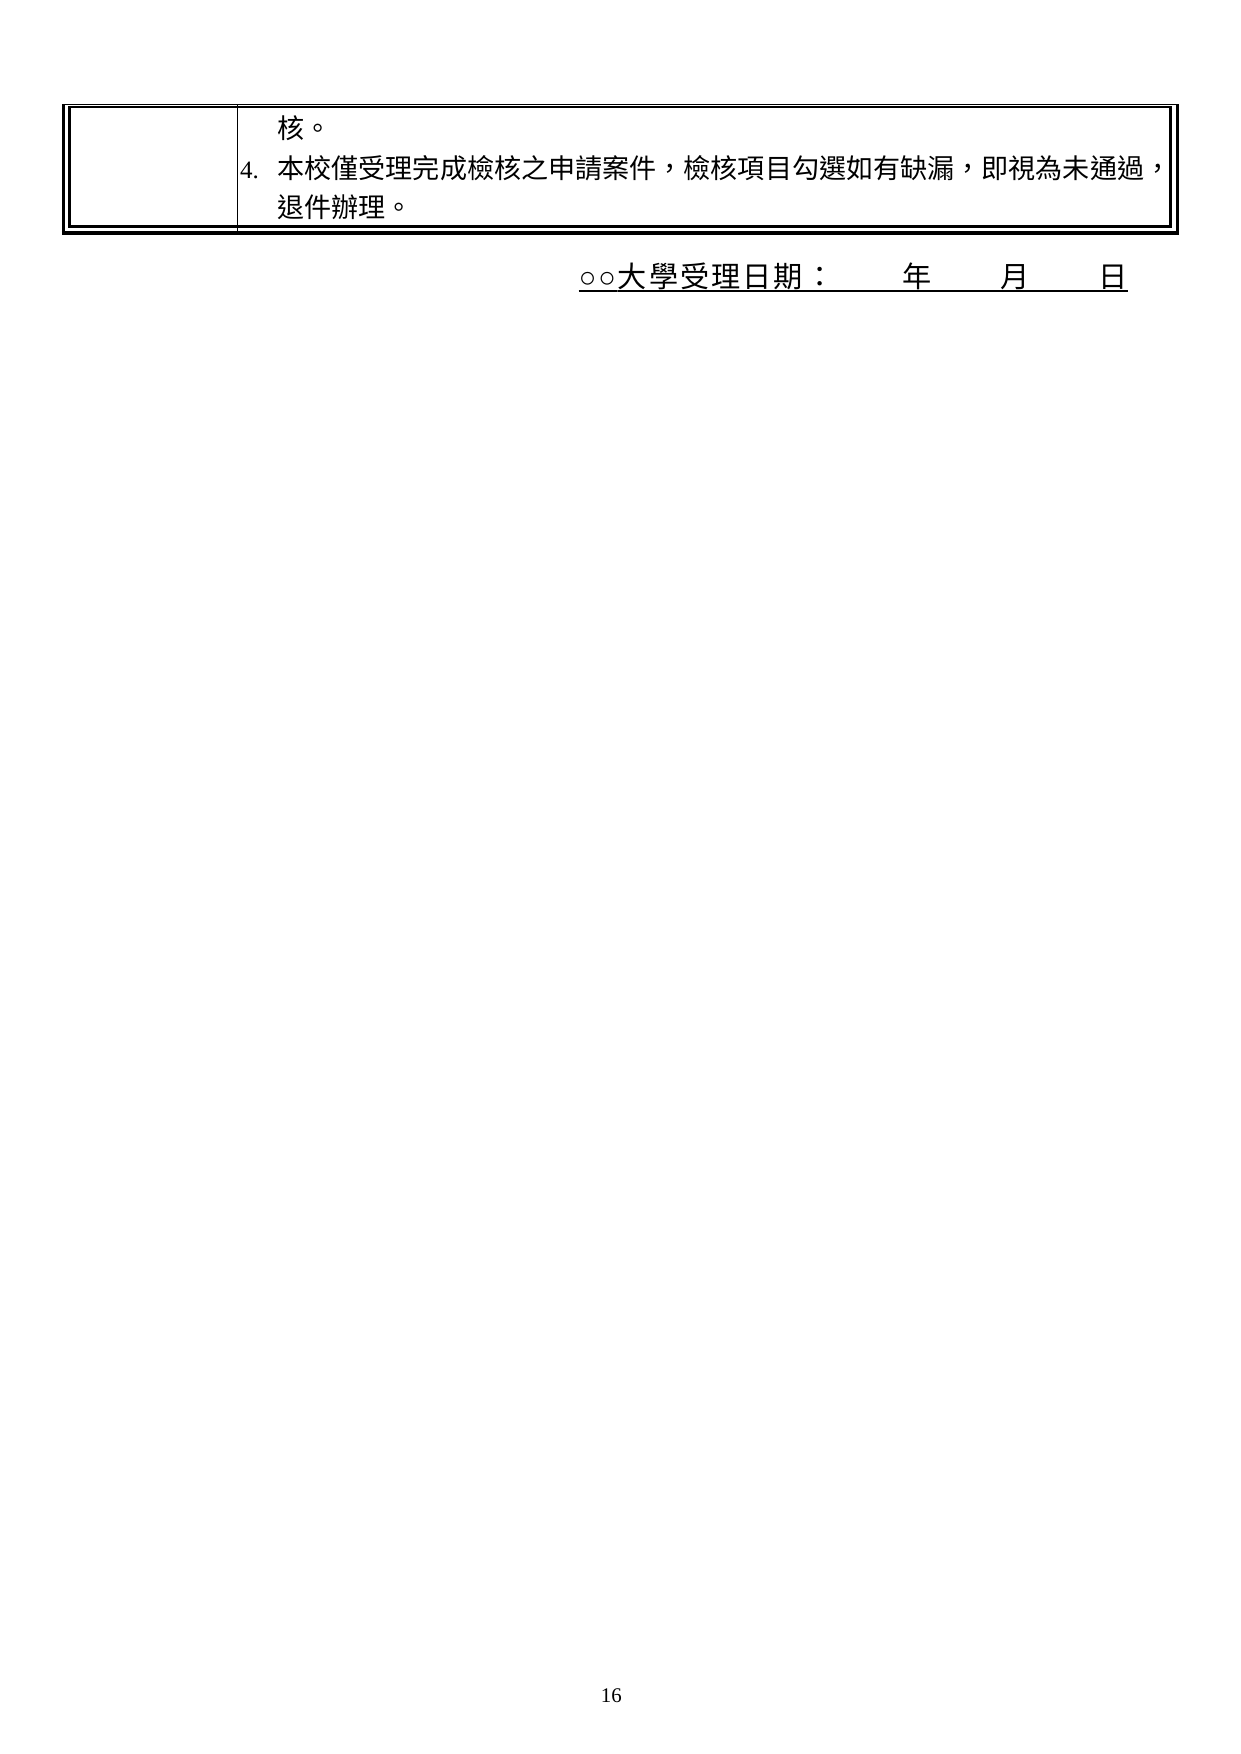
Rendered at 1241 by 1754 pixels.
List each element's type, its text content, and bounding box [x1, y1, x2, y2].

table_cell [71, 108, 237, 225]
table_cell 此表格適用對象為現職國民小學教師且正式教職服務實際授課自然教學時數達每週至少3節、年資至少1年（含）以、未滿5年(包含取得合格教師證書後，曾任3個月以上國民小學代理、代課或兼任教師之年資)，修習自然與生活科技領域72小時研習者。 此表格請國民小學填具，並依相關內容檢核。 單位檢核：請確實檢核完成後於檢核項目打「ˇ」；未勾選視為未完成檢核。 本校僅受理完成檢核之申請案件，檢核項目勾選如有缺漏，即視為未通過，退件辦理。 [238, 108, 1169, 225]
text ○○大學受理日期： 年 月 日 [94, 253, 1128, 296]
